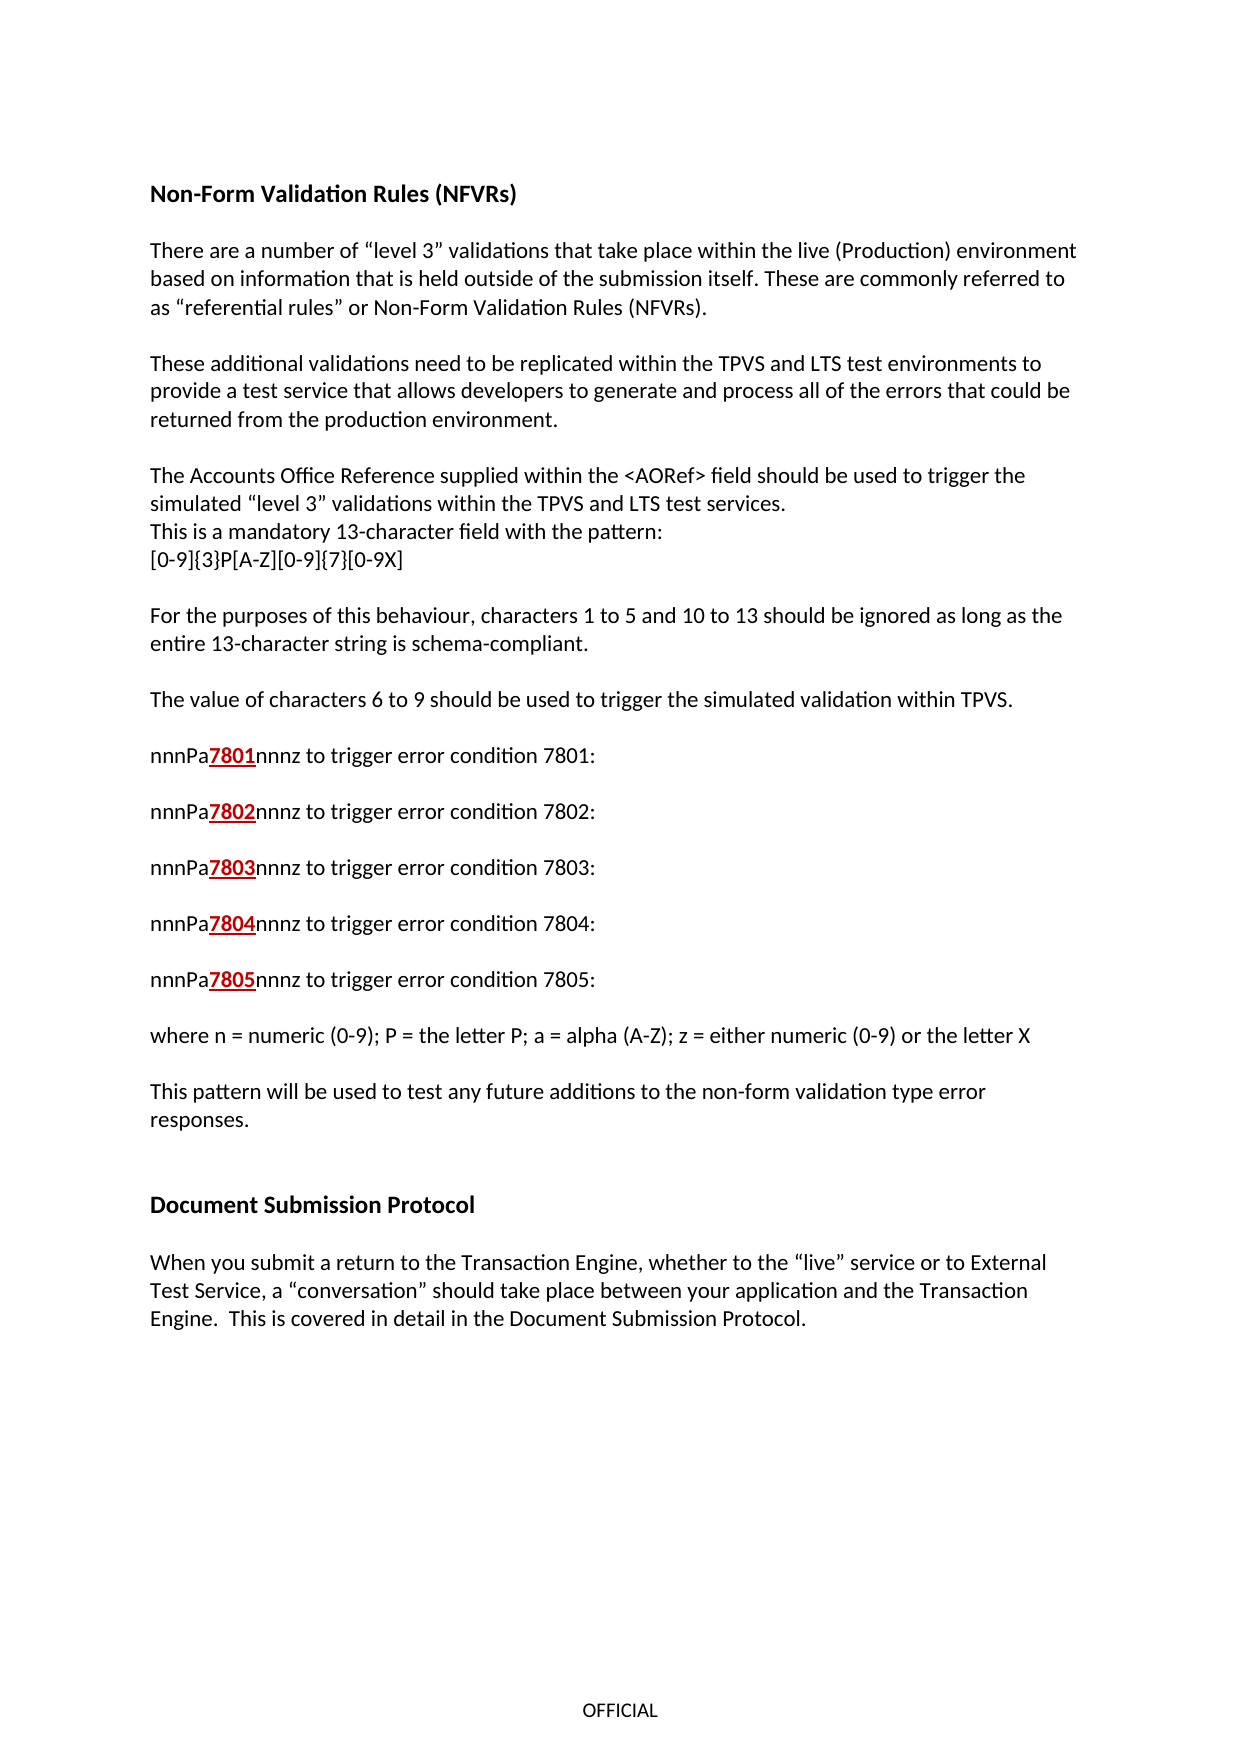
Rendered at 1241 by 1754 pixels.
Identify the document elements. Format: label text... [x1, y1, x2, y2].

text The Accounts Office Reference supplied within the <AORef> field should be used to trigger the simulated “level 3” validations within the TPVS and LTS test services. [150, 461, 1090, 517]
text [0-9]{3}P[A-Z][0-9]{7}[0-9X] [150, 545, 1090, 573]
text nnnPa7803nnnz to trigger error condition 7803: [150, 853, 1090, 881]
text These additional validations need to be replicated within the TPVS and LTS test environments to provide a test service that allows developers to generate and process all of the errors that could be returned from the production environment. [150, 349, 1090, 433]
text where n = numeric (0-9); P = the letter P; a = alpha (A-Z); z = either numeric (0-9) or the letter X [150, 1021, 1090, 1049]
text For the purposes of this behaviour, characters 1 to 5 and 10 to 13 should be ignored as long as the entire 13-character string is schema-compliant. [150, 601, 1090, 657]
subtitle Non-Form Validation Rules (NFVRs) [150, 178, 1090, 208]
text nnnPa7805nnnz to trigger error condition 7805: [150, 965, 1090, 993]
text When you submit a return to the Transaction Engine, whether to the “live” service or to External Test Service, a “conversation” should take place between your application and the Transaction Engine. This is covered in detail in the Document Submission Protocol. [150, 1248, 1090, 1332]
text The value of characters 6 to 9 should be used to trigger the simulated validation within TPVS. [150, 685, 1090, 713]
text nnnPa7801nnnz to trigger error condition 7801: [150, 741, 1090, 769]
text nnnPa7802nnnz to trigger error condition 7802: [150, 797, 1090, 825]
text This is a mandatory 13-character field with the pattern: [150, 517, 1090, 545]
text nnnPa7804nnnz to trigger error condition 7804: [150, 909, 1090, 937]
text This pattern will be used to test any future additions to the non-form validation type error responses. [150, 1077, 1090, 1133]
subtitle Document Submission Protocol [150, 1189, 1090, 1220]
text There are a number of “level 3” validations that take place within the live (Production) environment based on information that is held outside of the submission itself. These are commonly referred to as “referential rules” or Non-Form Validation Rules (NFVRs). [150, 237, 1090, 321]
